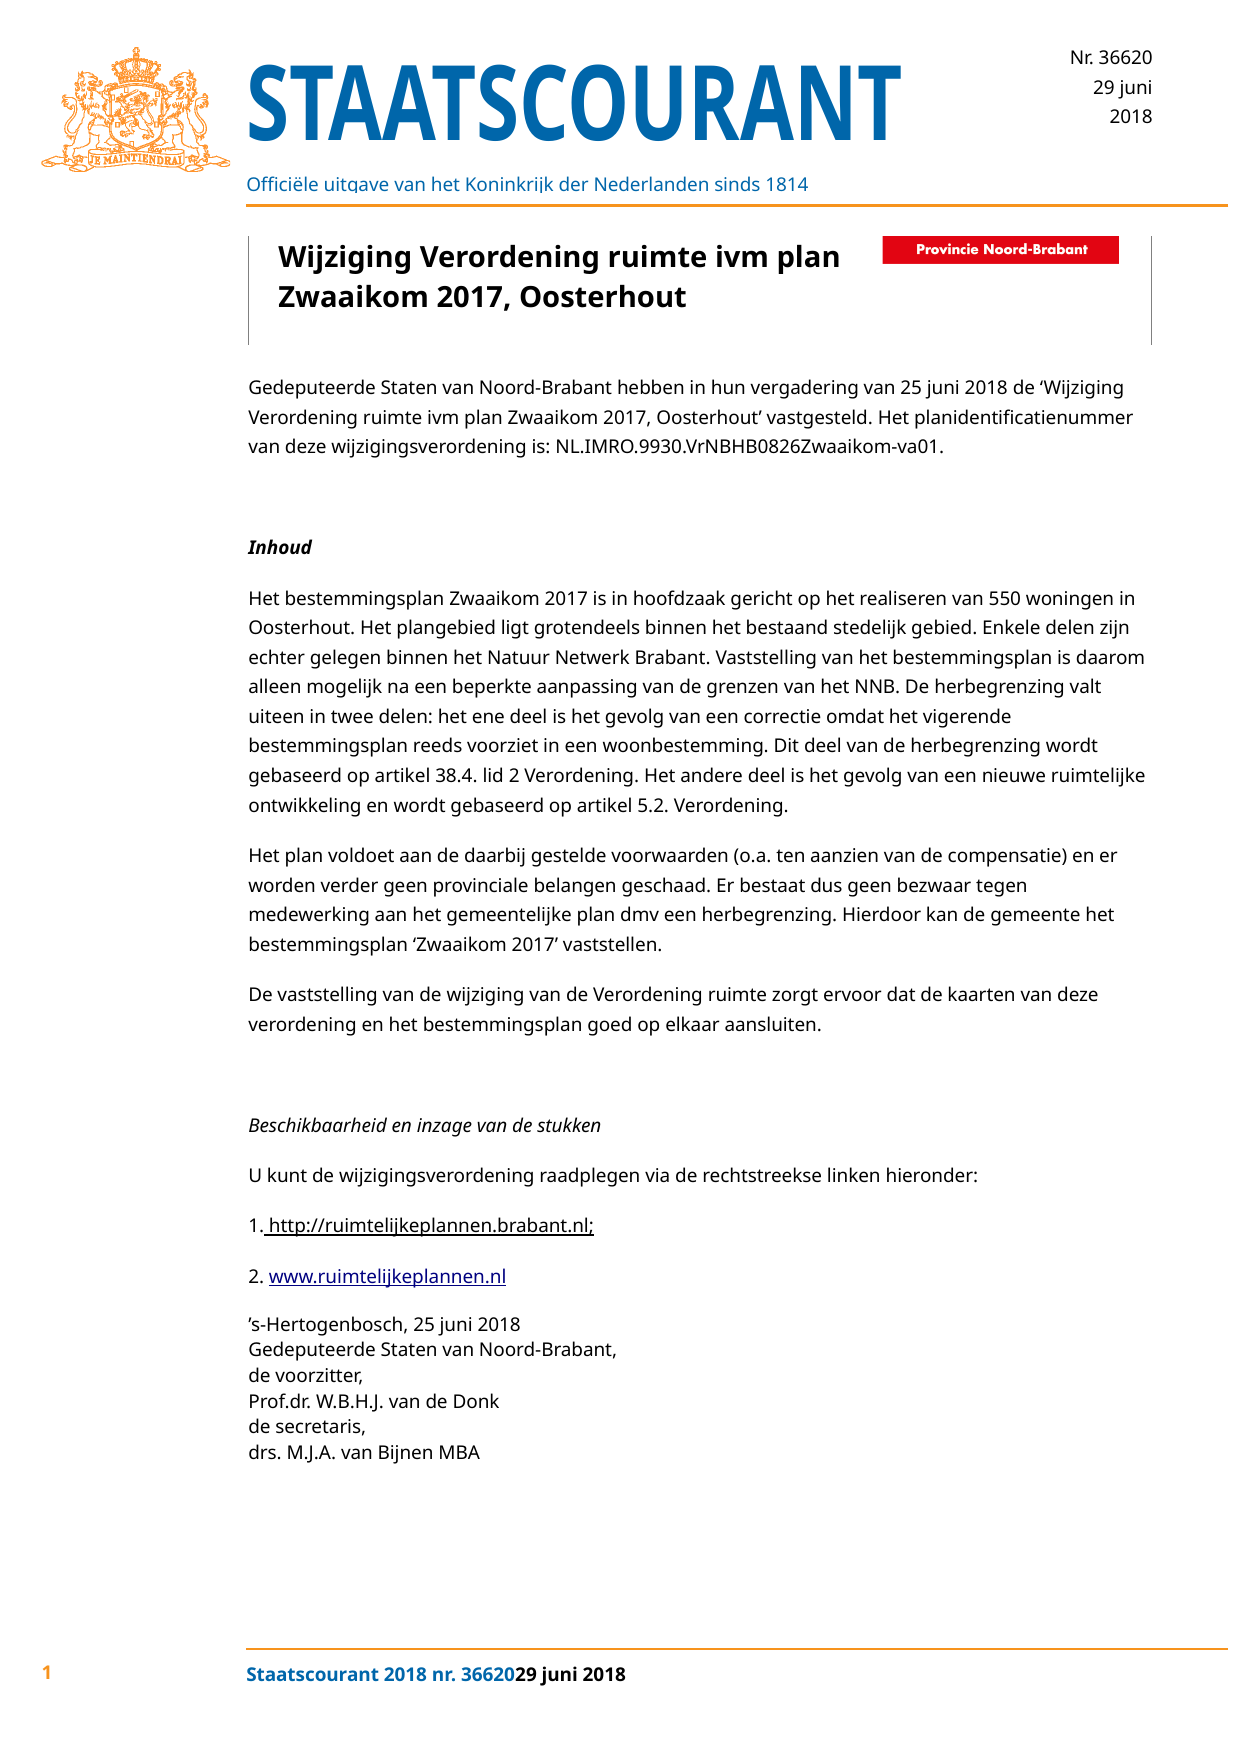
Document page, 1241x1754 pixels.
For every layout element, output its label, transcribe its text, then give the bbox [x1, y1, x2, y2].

text 1. http://ruimtelijkeplannen.brabant.nl; [248, 1213, 1152, 1238]
text Prof.dr. W.B.H.J. van de Donk [248, 1388, 1152, 1414]
text Inhoud [248, 534, 1152, 560]
text Beschikbaarheid en inzage van de stukken [248, 1112, 1152, 1137]
table_header [850, 264, 1151, 345]
text Gedeputeerde Staten van Noord-Brabant hebben in hun vergadering van 25 juni 2018 de ‘Wijziging Verordening ruimte ivm plan Zwaaikom 2017, Oosterhout’ vastgesteld. Het planidentificatienummer van deze wijzigingsverordening is: NL.IMRO.9930.VrNBHB0826Zwaaikom-va01. [248, 374, 1152, 459]
picture [41, 47, 231, 172]
table_header [850, 236, 882, 263]
text Het plan voldoet aan de daarbij gestelde voorwaarden (o.a. ten aanzien van de compensatie) en er worden verder geen provinciale belangen geschaad. Er bestaat dus geen bezwaar tegen medewerking aan het gemeentelijke plan dmv een herbegrenzing. Hierdoor kan de gemeente het bestemmingsplan ‘Zwaaikom 2017’ vaststellen. [248, 842, 1152, 957]
text Het bestemmingsplan Zwaaikom 2017 is in hoofdzaak gericht op het realiseren van 550 woningen in Oosterhout. Het plangebied ligt grotendeels binnen het bestaand stedelijk gebied. Enkele delen zijn echter gelegen binnen het Natuur Netwerk Brabant. Vaststelling van het bestemmingsplan is daarom alleen mogelijk na een beperkte aanpassing van de grenzen van het NNB. De herbegrenzing valt uiteen in twee delen: het ene deel is het gevolg van een correctie omdat het vigerende bestemmingsplan reeds voorziet in een woonbestemming. Dit deel van de herbegrenzing wordt gebaseerd op artikel 38.4. lid 2 Verordening. Het andere deel is het gevolg van een nieuwe ruimtelijke ontwikkeling en wordt gebaseerd op artikel 5.2. Verordening. [248, 585, 1152, 817]
text Gedeputeerde Staten van Noord-Brabant, [248, 1337, 1152, 1362]
table_header [1119, 236, 1151, 263]
text De vaststelling van de wijziging van de Verordening ruimte zorgt ervoor dat de kaarten van deze verordening en het bestemmingsplan goed op elkaar aansluiten. [248, 981, 1152, 1037]
text drs. M.J.A. van Bijnen MBA [248, 1439, 1152, 1465]
picture [882, 236, 1119, 264]
text de voorzitter, [248, 1362, 1152, 1388]
text de secretaris, [248, 1414, 1152, 1439]
text ’s-Hertogenbosch, 25 juni 2018 [248, 1311, 1152, 1337]
text 2. www.ruimtelijkeplannen.nl [248, 1263, 1152, 1289]
text U kunt de wijzigingsverordening raadplegen via de rechtstreekse linken hieronder: [248, 1162, 1152, 1188]
table_header Wijziging Verordening ruimte ivm plan Zwaaikom 2017, Oosterhout [249, 236, 850, 345]
